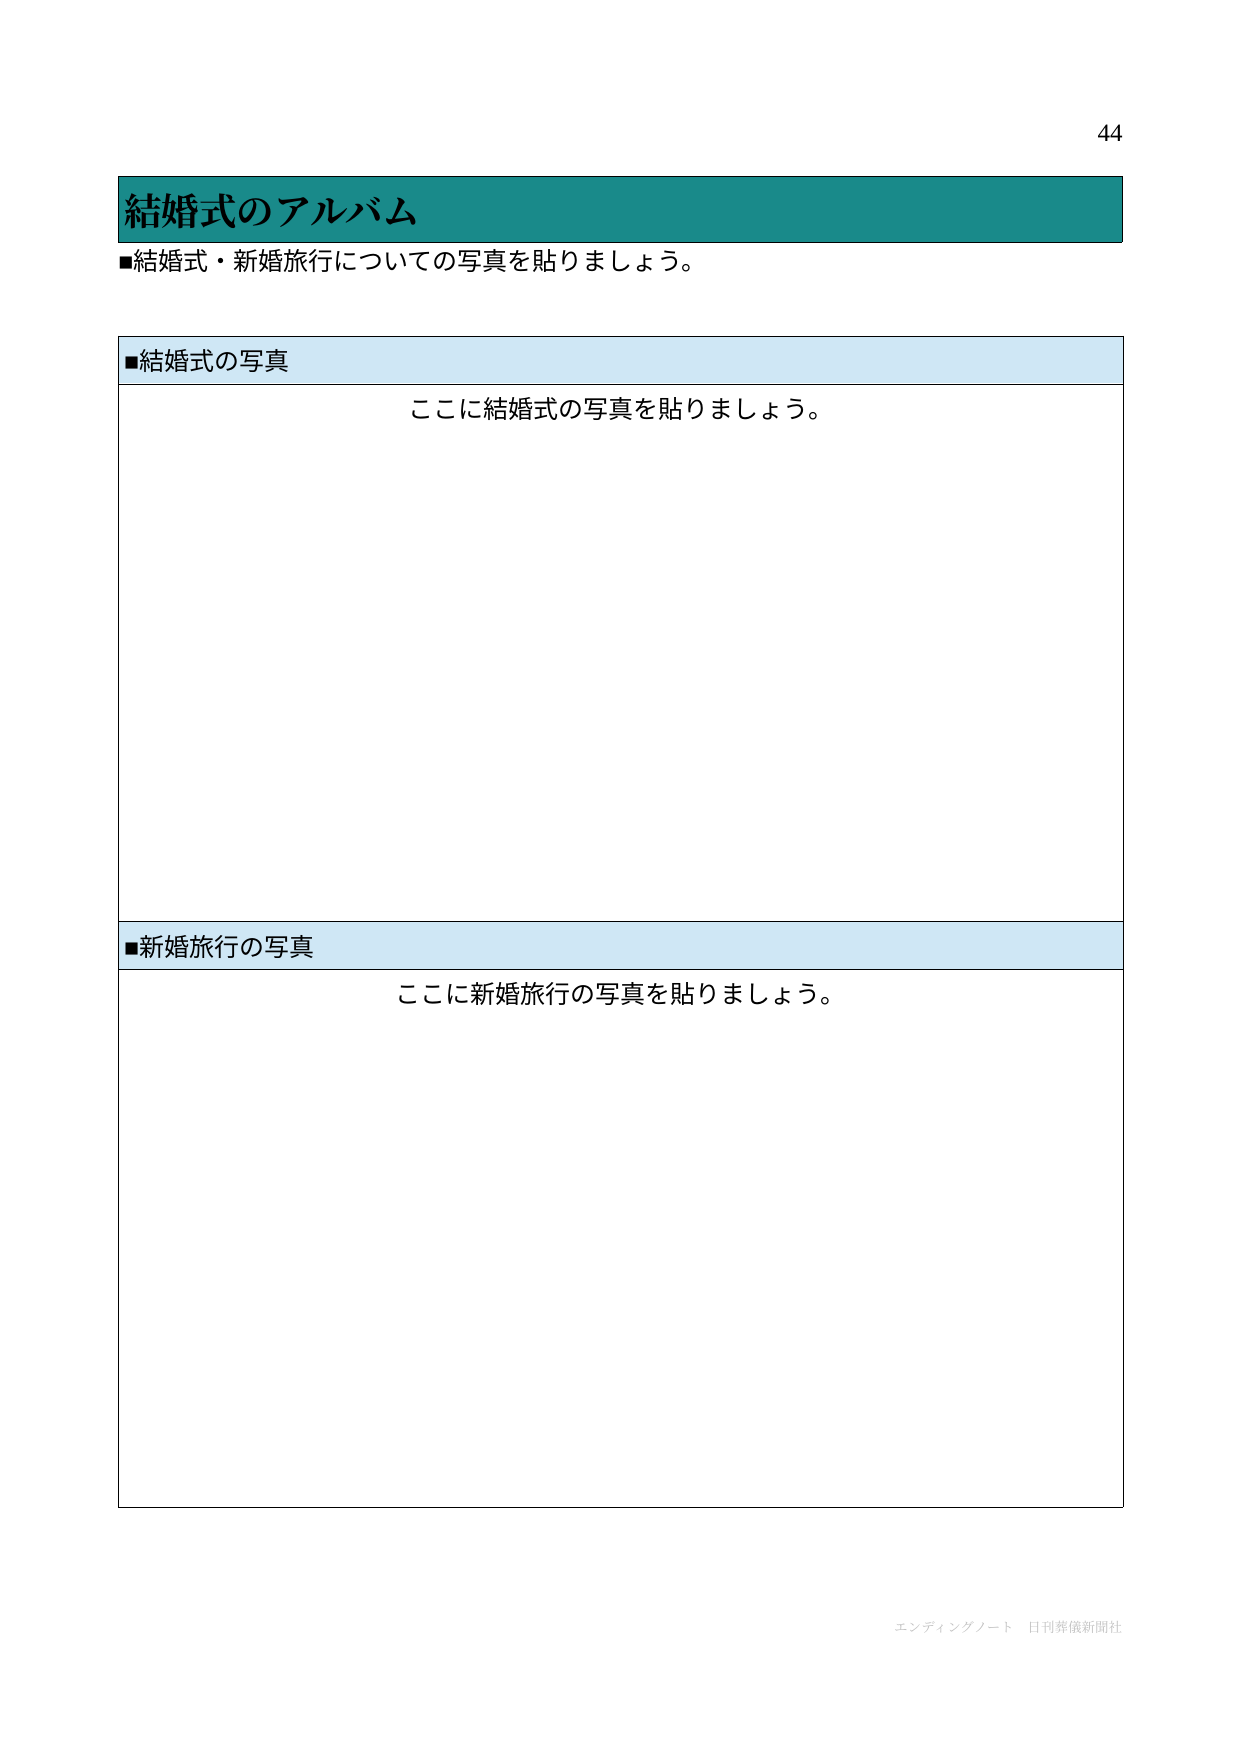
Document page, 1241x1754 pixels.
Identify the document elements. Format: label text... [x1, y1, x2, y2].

table_header ■結婚式の写真 [119, 337, 1123, 383]
table_header 結婚式のアルバム [119, 177, 1122, 242]
table_cell ここに結婚式の写真を貼りましょう。 [119, 385, 1123, 921]
text ■結婚式・新婚旅行についての写真を貼りましょう。 [118, 243, 1122, 278]
table_cell ■新婚旅行の写真 [119, 922, 1123, 969]
table_cell ここに新婚旅行の写真を貼りましょう。 [119, 970, 1123, 1507]
